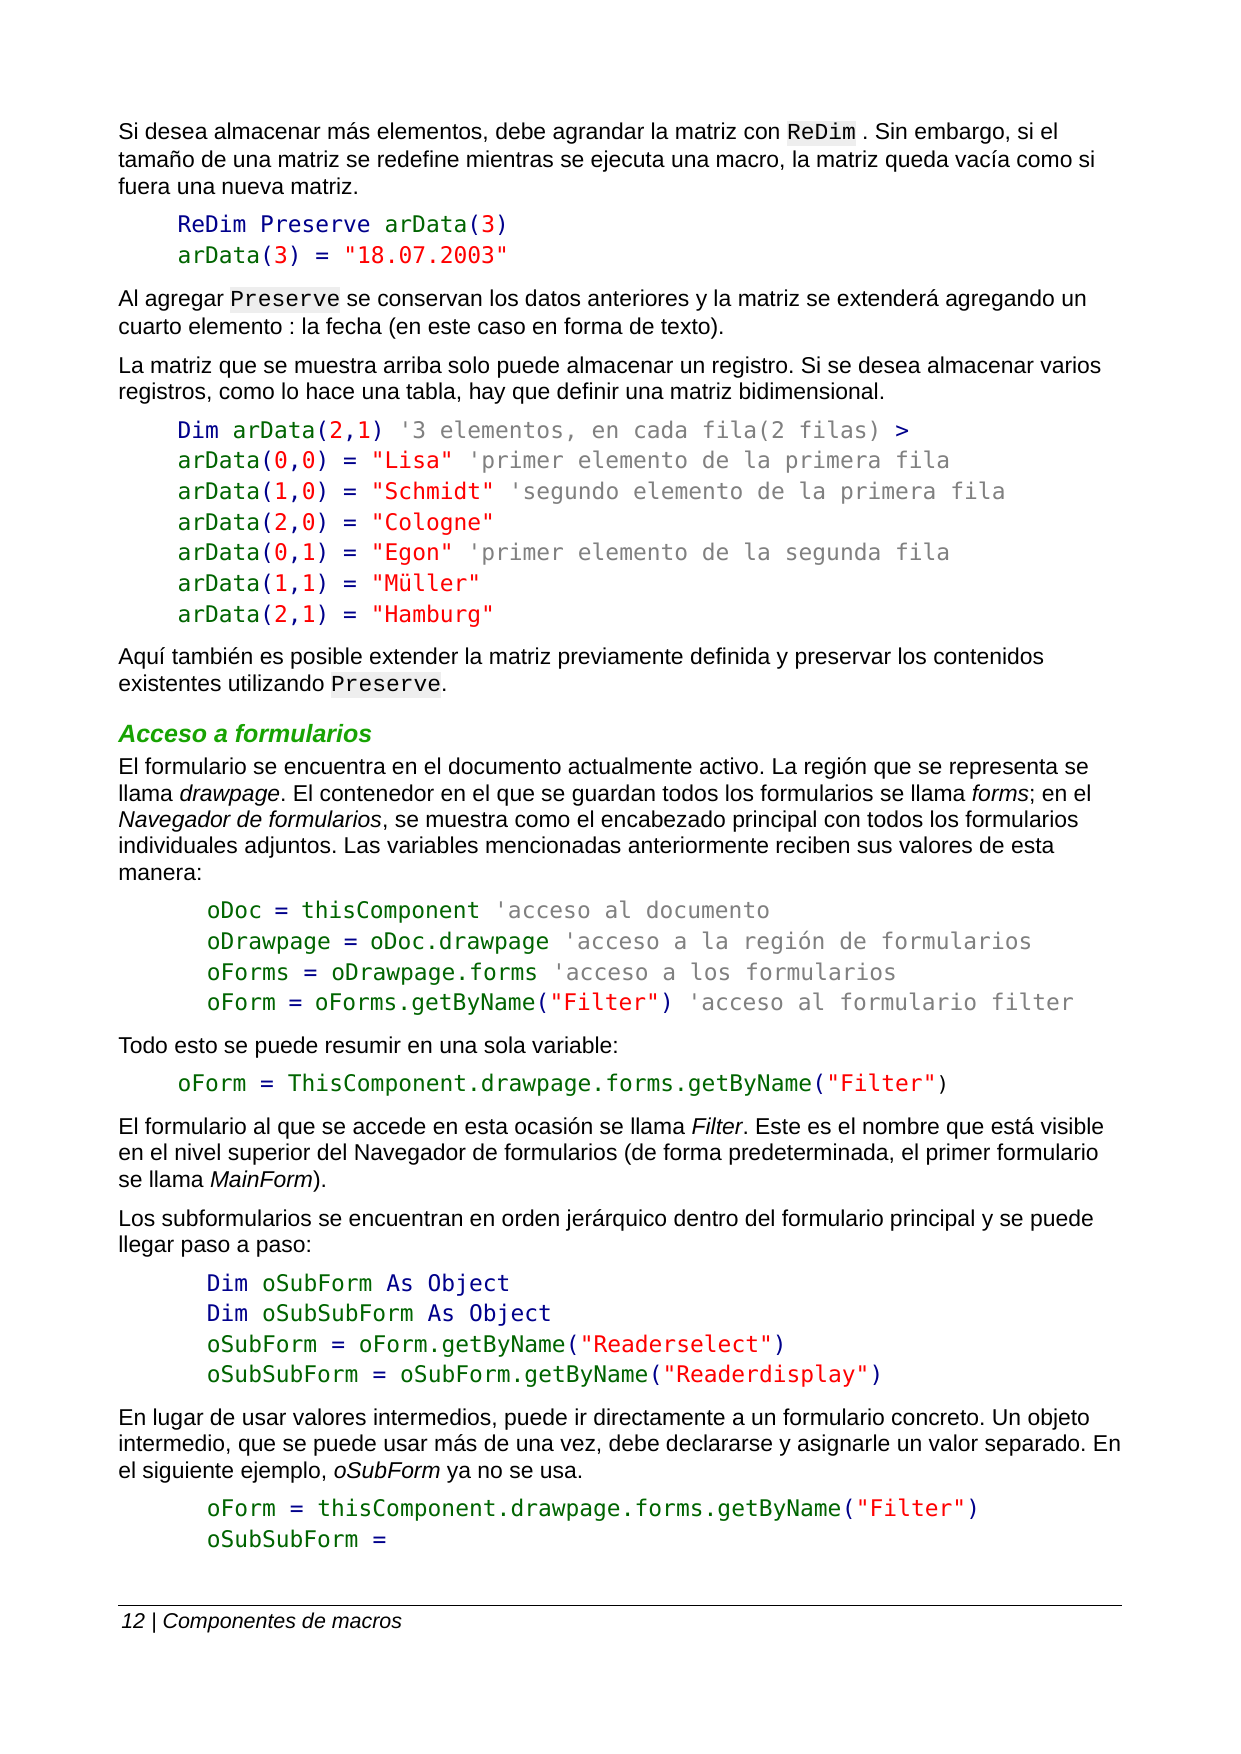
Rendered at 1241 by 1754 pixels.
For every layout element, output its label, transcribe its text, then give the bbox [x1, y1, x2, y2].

text Todo esto se puede resumir en una sola variable: [118, 1032, 1122, 1058]
text oDrawpage = oDoc.drawpage 'acceso a la región de formularios [177, 928, 1122, 955]
text arData(3) = "18.07.2003" [177, 242, 1122, 269]
text oForms = oDrawpage.forms 'acceso a los formularios [177, 959, 1122, 985]
text Dim arData(2,1) '3 elementos, en cada fila(2 filas) > [177, 417, 1122, 444]
text oSubForm = oForm.getByName("Readerselect") [177, 1331, 1122, 1358]
text ReDim Preserve arData(3) [177, 212, 1122, 238]
text oForm = ThisComponent.drawpage.forms.getByName("Filter") [177, 1071, 1122, 1097]
text La matriz que se muestra arriba solo puede almacenar un registro. Si se desea almacenar varios registros, como lo hace una tabla, hay que definir una matriz bidimensional. [118, 352, 1122, 404]
text arData(1,0) = "Schmidt" 'segundo elemento de la primera fila [177, 478, 1122, 505]
text Al agregar Preserve se conservan los datos anteriores y la matriz se extenderá agregando un cuarto elemento : la fecha (en este caso en forma de texto). [118, 285, 1122, 339]
text Dim oSubSubForm As Object [177, 1300, 1122, 1327]
text Si desea almacenar más elementos, debe agrandar la matriz con ReDim . Sin embargo, si el tamaño de una matriz se redefine mientras se ejecuta una macro, la matriz queda vacía como si fuera una nueva matriz. [118, 118, 1122, 199]
subtitle Acceso a formularios [118, 718, 1122, 747]
text arData(0,1) = "Egon" 'primer elemento de la segunda fila [177, 539, 1122, 566]
text oSubSubForm = oSubForm.getByName("Readerdisplay") [177, 1362, 1122, 1388]
text arData(2,0) = "Cologne" [177, 509, 1122, 536]
text oSubSubForm = [177, 1526, 1122, 1553]
text Aquí también es posible extender la matriz previamente definida y preservar los contenidos existentes utilizando Preserve. [118, 643, 1122, 698]
text El formulario al que se accede en esta ocasión se llama Filter. Este es el nombre que está visible en el nivel superior del Navegador de formularios (de forma predeterminada, el primer formulario se llama MainForm). [118, 1113, 1122, 1192]
text oDoc = thisComponent 'acceso al documento [177, 897, 1122, 924]
text El formulario se encuentra en el documento actualmente activo. La región que se representa se llama drawpage. El contenedor en el que se guardan todos los formularios se llama forms; en el Navegador de formularios, se muestra como el encabezado principal con todos los formularios individuales adjuntos. Las variables mencionadas anteriormente reciben sus valores de esta manera: [118, 753, 1122, 885]
text arData(0,0) = "Lisa" 'primer elemento de la primera fila [177, 448, 1122, 474]
text oForm = oForms.getByName("Filter") 'acceso al formulario filter [177, 989, 1122, 1016]
text En lugar de usar valores intermedios, puede ir directamente a un formulario concreto. Un objeto intermedio, que se puede usar más de una vez, debe declararse y asignarle un valor separado. En el siguiente ejemplo, oSubForm ya no se usa. [118, 1404, 1122, 1483]
text oForm = thisComponent.drawpage.forms.getByName("Filter") [177, 1496, 1122, 1522]
text Dim oSubForm As Object [177, 1270, 1122, 1296]
text Los subformularios se encuentran en orden jerárquico dentro del formulario principal y se puede llegar paso a paso: [118, 1204, 1122, 1257]
text arData(2,1) = "Hamburg" [177, 601, 1122, 627]
text arData(1,1) = "Müller" [177, 570, 1122, 597]
